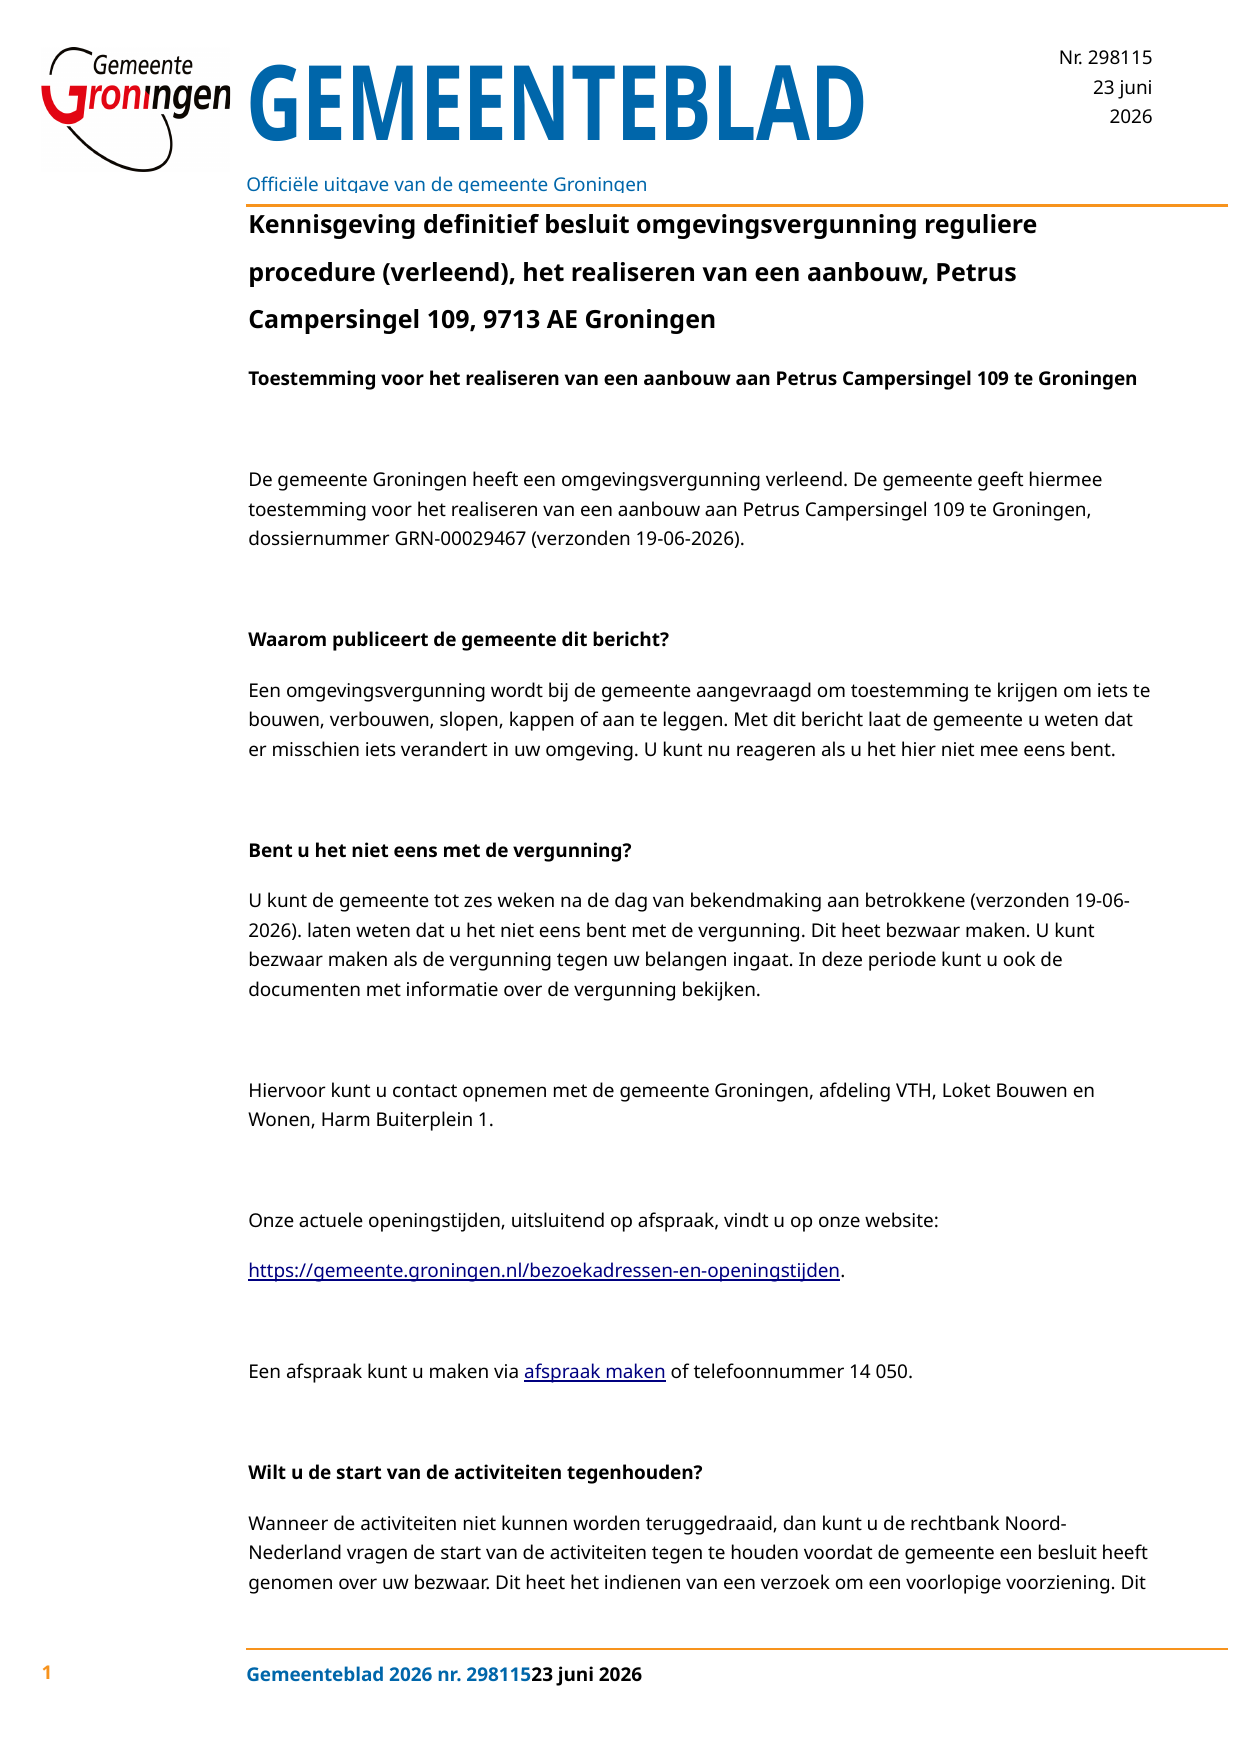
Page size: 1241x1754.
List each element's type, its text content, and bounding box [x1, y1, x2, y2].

text Hiervoor kunt u contact opnemen met de gemeente Groningen, afdeling VTH, Loket Bouwen en Wonen, Harm Buiterplein 1. [248, 1077, 1152, 1132]
picture [41, 47, 231, 172]
text Waarom publiceert de gemeente dit bericht? [248, 626, 1152, 652]
text Bent u het niet eens met de vergunning? [248, 837, 1152, 862]
text Wilt u de start van de activiteiten tegenhouden? [248, 1459, 1152, 1485]
text Wanneer de activiteiten niet kunnen worden teruggedraaid, dan kunt u de rechtbank Noord-Nederland vragen de start van de activiteiten tegen te houden voordat de gemeente een besluit heeft genomen over uw bezwaar. Dit heet het indienen van een verzoek om een voorlopige voorziening. Dit [248, 1510, 1152, 1594]
text Een omgevingsvergunning wordt bij de gemeente aangevraagd om toestemming te krijgen om iets te bouwen, verbouwen, slopen, kappen of aan te leggen. Met dit bericht laat de gemeente u weten dat er misschien iets verandert in uw omgeving. U kunt nu reageren als u het hier niet mee eens bent. [248, 677, 1152, 762]
text Toestemming voor het realiseren van een aanbouw aan Petrus Campersingel 109 te Groningen [248, 366, 1152, 391]
text Een afspraak kunt u maken via afspraak maken of telefoonnummer 14 050. [248, 1358, 1152, 1384]
text U kunt de gemeente tot zes weken na de dag van bekendmaking aan betrokkene (verzonden 19-06-2026). laten weten dat u het niet eens bent met de vergunning. Dit heet bezwaar maken. U kunt bezwaar maken als de vergunning tegen uw belangen ingaat. In deze periode kunt u ook de documenten met informatie over de vergunning bekijken. [248, 887, 1152, 1002]
text https://gemeente.groningen.nl/bezoekadressen-en-openingstijden. [248, 1258, 1152, 1283]
text De gemeente Groningen heeft een omgevingsvergunning verleend. De gemeente geeft hiermee toestemming voor het realiseren van een aanbouw aan Petrus Campersingel 109 te Groningen, dossiernummer GRN-00029467 (verzonden 19-06-2026). [248, 466, 1152, 551]
text Kennisgeving definitief besluit omgevingsvergunning reguliere procedure (verleend), het realiseren van een aanbouw, Petrus Campersingel 109, 9713 AE Groningen [248, 207, 1152, 336]
text Onze actuele openingstijden, uitsluitend op afspraak, vindt u op onze website: [248, 1207, 1152, 1233]
